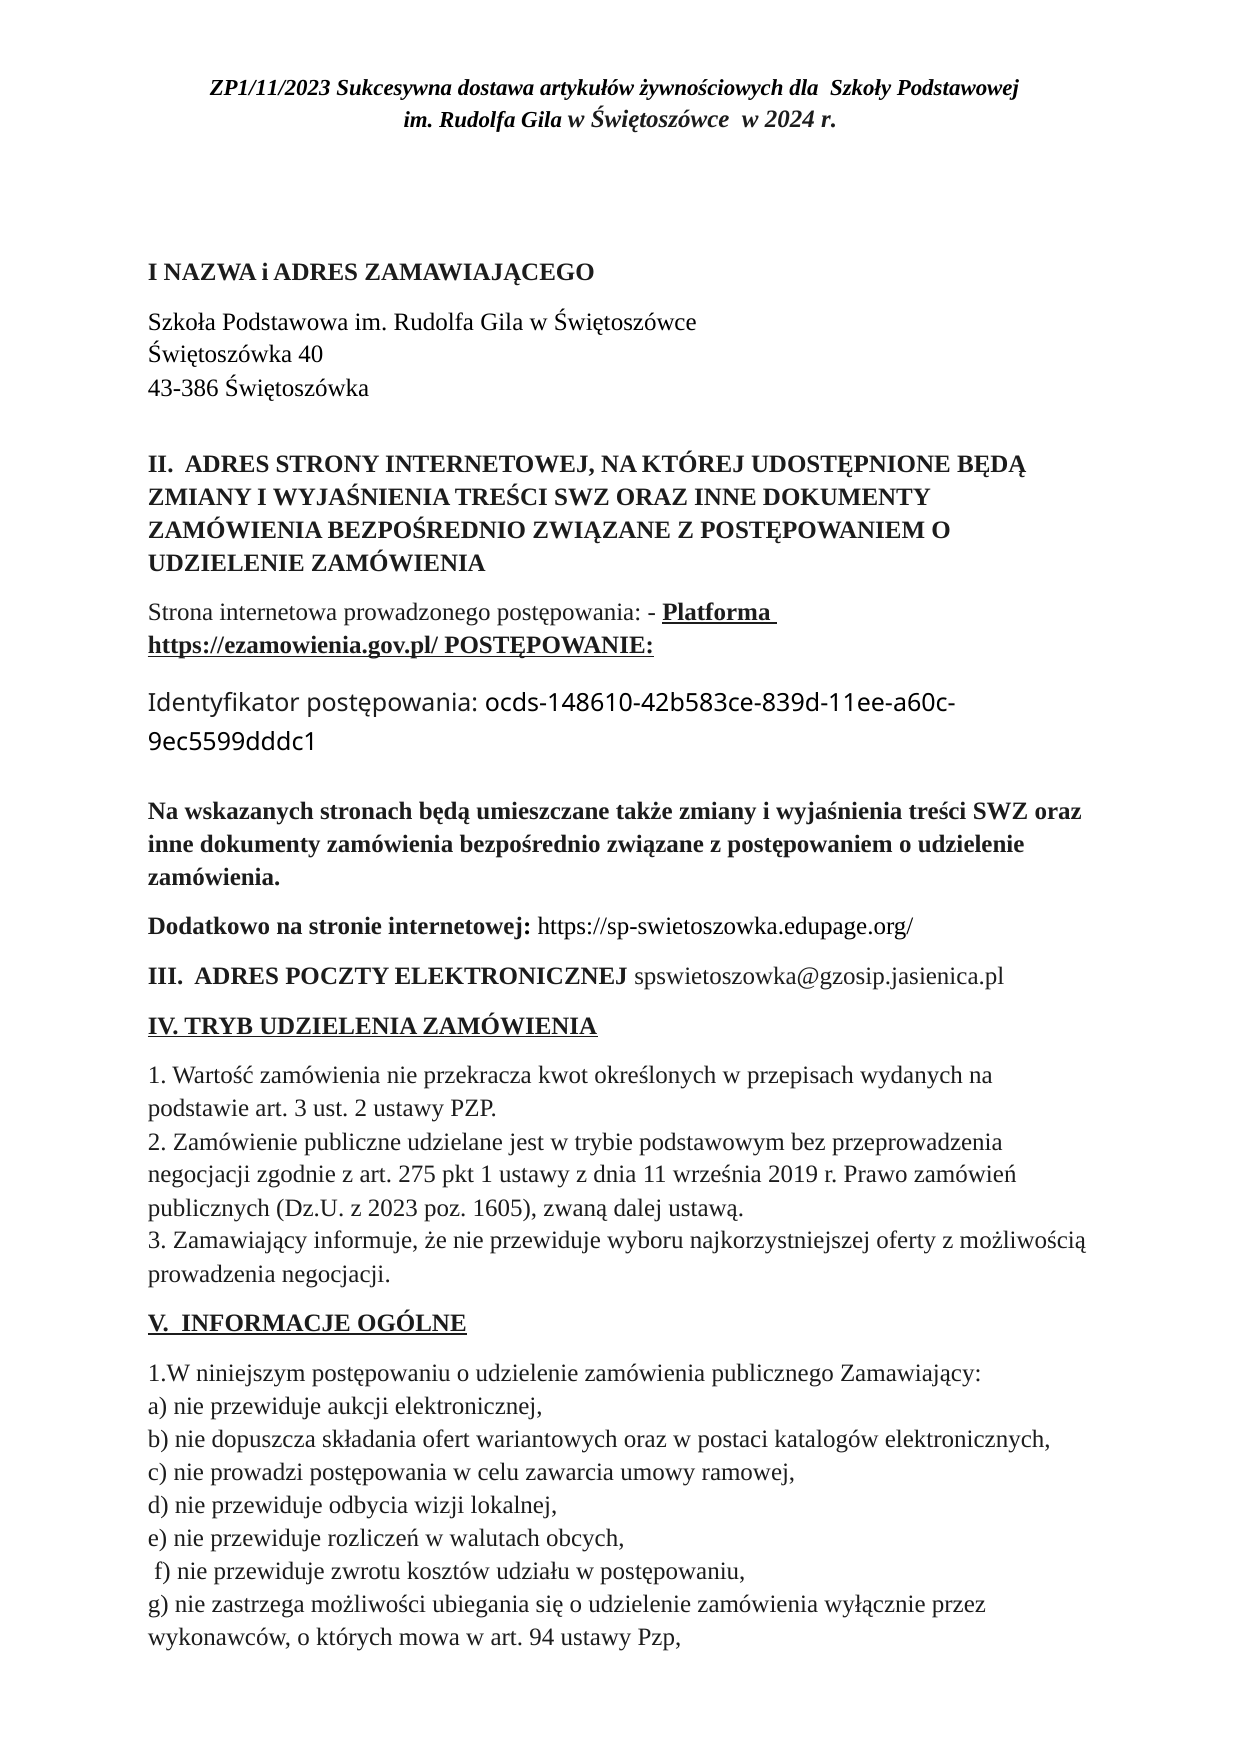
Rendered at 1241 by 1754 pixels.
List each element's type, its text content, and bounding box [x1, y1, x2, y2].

text Na wskazanych stronach będą umieszczane także zmiany i wyjaśnienia treści SWZ oraz inne dokumenty zamówienia bezpośrednio związane z postępowaniem o udzielenie zamówienia. [148, 763, 1093, 891]
subtitle Identyfikator postępowania: ocds-148610-42b583ce-839d-11ee-a60c-9ec5599dddc1 [148, 684, 1093, 758]
text 43-386 Świętoszówka [148, 373, 1093, 401]
text II. ADRES STRONY INTERNETOWEJ, NA KTÓREJ UDOSTĘPNIONE BĘDĄ ZMIANY I WYJAŚNIENIA TREŚCI SWZ ORAZ INNE DOKUMENTY ZAMÓWIENIA BEZPOŚREDNIO ZWIĄZANE Z POSTĘPOWANIEM O UDZIELENIE ZAMÓWIENIA [148, 449, 1093, 577]
text IV. TRYB UDZIELENIA ZAMÓWIENIA [148, 1011, 1093, 1039]
text I NAZWA i ADRES ZAMAWIAJĄCEGO [148, 257, 1093, 286]
text 1.W niniejszym postępowaniu o udzielenie zamówienia publicznego Zamawiający: a) nie przewiduje aukcji elektronicznej, b) nie dopuszcza składania ofert wariantowych oraz w postaci katalogów elektronicznych, c) nie prowadzi postępowania w celu zawarcia umowy ramowej, d) nie przewiduje odbycia wizji lokalnej, e) nie przewiduje rozliczeń w walutach obcych, f) nie przewiduje zwrotu kosztów udziału w postępowaniu, g) nie zastrzega możliwości ubiegania się o udzielenie zamówienia wyłącznie przez wykonawców, o których mowa w art. 94 ustawy Pzp, [148, 1358, 1093, 1651]
text Szkoła Podstawowa im. Rudolfa Gila w Świętoszówce [148, 307, 1093, 335]
text V. INFORMACJE OGÓLNE [148, 1308, 1093, 1337]
text III. ADRES POCZTY ELEKTRONICZNEJ spswietoszowka@gzosip.jasienica.pl [148, 961, 1093, 990]
text 1. Wartość zamówienia nie przekracza kwot określonych w przepisach wydanych na podstawie art. 3 ust. 2 ustawy PZP. 2. Zamówienie publiczne udzielane jest w trybie podstawowym bez przeprowadzenia negocjacji zgodnie z art. 275 pkt 1 ustawy z dnia 11 września 2019 r. Prawo zamówień publicznych (Dz.U. z 2023 poz. 1605), zwaną dalej ustawą. 3. Zamawiający informuje, że nie przewiduje wyboru najkorzystniejszej oferty z możliwością prowadzenia negocjacji. [148, 1061, 1093, 1287]
text Strona internetowa prowadzonego postępowania: - Platforma https://ezamowienia.gov.pl/ POSTĘPOWANIE: [148, 597, 1093, 659]
text Dodatkowo na stronie internetowej: https://sp-swietoszowka.edupage.org/ [148, 911, 1093, 940]
text Świętoszówka 40 [148, 339, 1093, 368]
